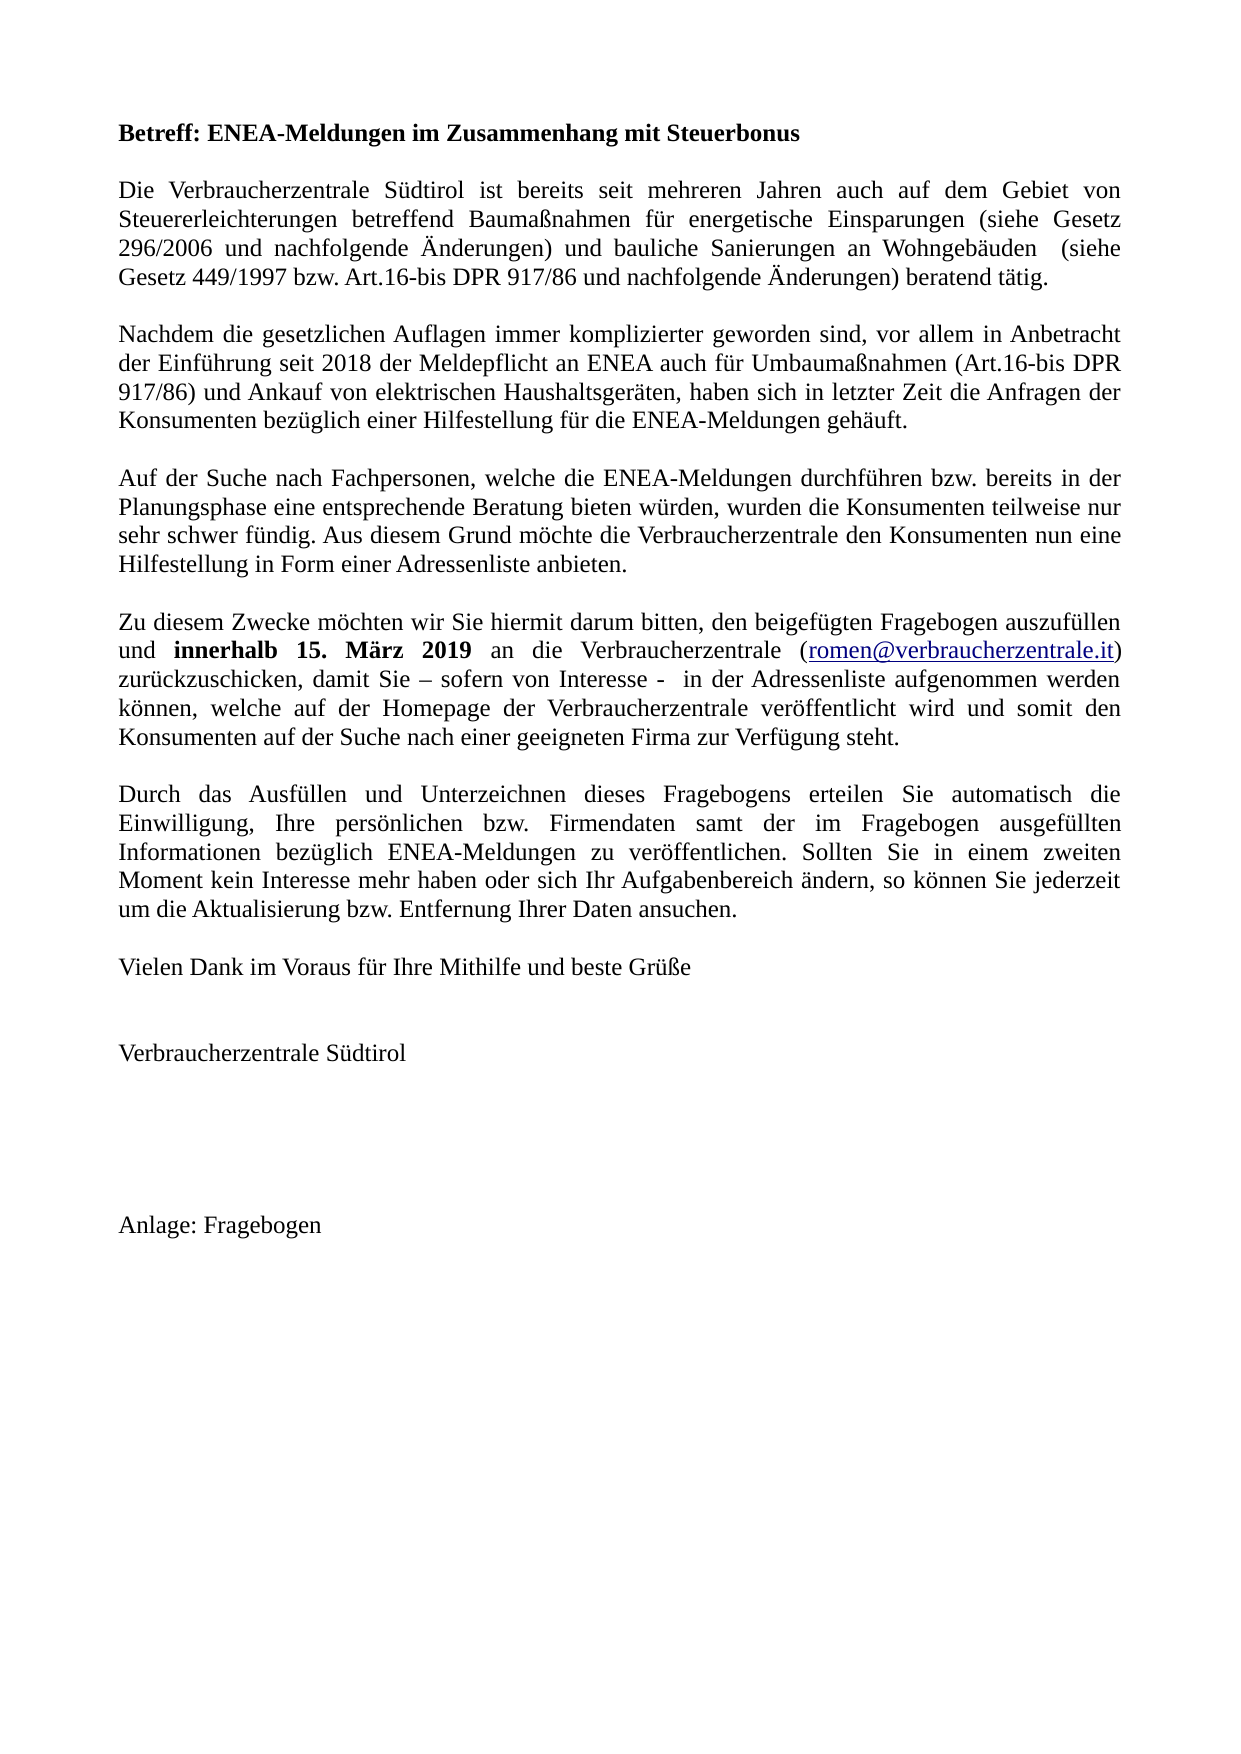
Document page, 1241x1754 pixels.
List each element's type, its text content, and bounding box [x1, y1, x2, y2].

text Betreff: ENEA-Meldungen im Zusammenhang mit Steuerbonus [118, 118, 1122, 147]
text Nachdem die gesetzlichen Auflagen immer komplizierter geworden sind, vor allem in Anbetracht der Einführung seit 2018 der Meldepflicht an ENEA auch für Umbaumaßnahmen (Art.16-bis DPR 917/86) und Ankauf von elektrischen Haushaltsgeräten, haben sich in letzter Zeit die Anfragen der Konsumenten bezüglich einer Hilfestellung für die ENEA-Meldungen gehäuft. [118, 319, 1122, 434]
text Durch das Ausfüllen und Unterzeichnen dieses Fragebogens erteilen Sie automatisch die Einwilligung, Ihre persönlichen bzw. Firmendaten samt der im Fragebogen ausgefüllten Informationen bezüglich ENEA-Meldungen zu veröffentlichen. Sollten Sie in einem zweiten Moment kein Interesse mehr haben oder sich Ihr Aufgabenbereich ändern, so können Sie jederzeit um die Aktualisierung bzw. Entfernung Ihrer Daten ansuchen. [118, 779, 1122, 923]
text Zu diesem Zwecke möchten wir Sie hiermit darum bitten, den beigefügten Fragebogen auszufüllen und innerhalb 15. März 2019 an die Verbraucherzentrale (romen@verbraucherzentrale.it) zurückzuschicken, damit Sie – sofern von Interesse - in der Adressenliste aufgenommen werden können, welche auf der Homepage der Verbraucherzentrale veröffentlicht wird und somit den Konsumenten auf der Suche nach einer geeigneten Firma zur Verfügung steht. [118, 607, 1122, 751]
text Die Verbraucherzentrale Südtirol ist bereits seit mehreren Jahren auch auf dem Gebiet von Steuererleichterungen betreffend Baumaßnahmen für energetische Einsparungen (siehe Gesetz 296/2006 und nachfolgende Änderungen) und bauliche Sanierungen an Wohngebäuden (siehe Gesetz 449/1997 bzw. Art.16-bis DPR 917/86 und nachfolgende Änderungen) beratend tätig. [118, 176, 1122, 291]
text Anlage: Fragebogen [118, 1211, 1122, 1239]
text Verbraucherzentrale Südtirol [118, 1038, 1122, 1067]
text Auf der Suche nach Fachpersonen, welche die ENEA-Meldungen durchführen bzw. bereits in der Planungsphase eine entsprechende Beratung bieten würden, wurden die Konsumenten teilweise nur sehr schwer fündig. Aus diesem Grund möchte die Verbraucherzentrale den Konsumenten nun eine Hilfestellung in Form einer Adressenliste anbieten. [118, 463, 1122, 578]
text Vielen Dank im Voraus für Ihre Mithilfe und beste Grüße [118, 952, 1122, 981]
